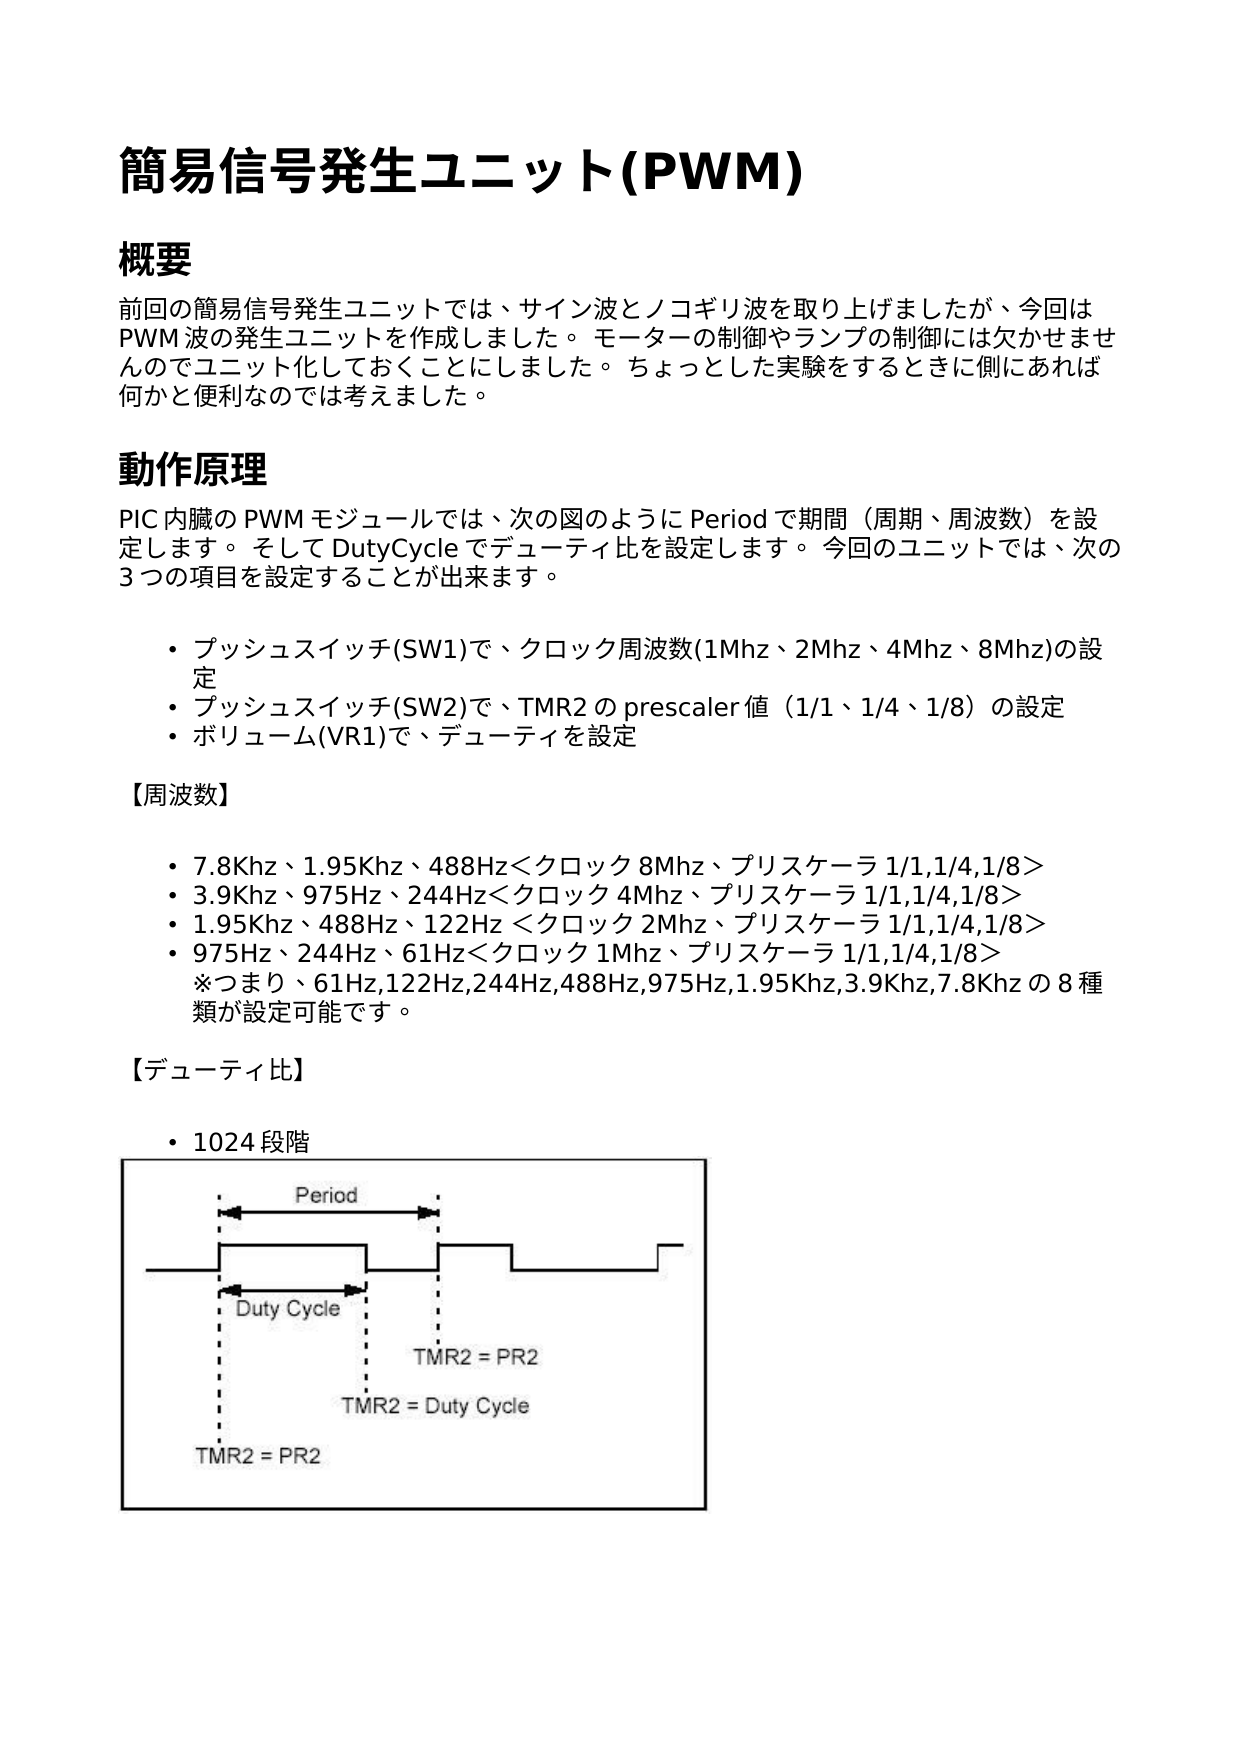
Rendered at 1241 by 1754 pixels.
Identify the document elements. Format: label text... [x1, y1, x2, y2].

text PIC内臓のPWMモジュールでは、次の図のようにPeriodで期間（周期、周波数）を設定します。 そしてDutyCycleでデューティ比を設定します。 今回のユニットでは、次の3つの項目を設定することが出来ます。 [118, 505, 1122, 593]
text 【デューティ比】 [118, 1057, 1122, 1086]
list 975Hz、244Hz、61Hz＜クロック1Mhz、プリスケーラ1/1,1/4,1/8＞ ※つまり、61Hz,122Hz,244Hz,488Hz,975Hz,1.95Khz,3.9Khz,7.8Khzの8種類が設定可能です。 [177, 939, 1122, 1027]
subtitle 簡易信号発生ユニット(PWM) [118, 143, 1122, 201]
list 1024段階 [177, 1128, 1122, 1157]
list 1.95Khz、488Hz、122Hz ＜クロック2Mhz、プリスケーラ1/1,1/4,1/8＞ [177, 910, 1122, 939]
list 3.9Khz、975Hz、244Hz＜クロック4Mhz、プリスケーラ1/1,1/4,1/8＞ [177, 881, 1122, 910]
list プッシュスイッチ(SW1)で、クロック周波数(1Mhz、2Mhz、4Mhz、8Mhz)の設定 [177, 635, 1122, 693]
subtitle 概要 [118, 239, 1122, 282]
text 前回の簡易信号発生ユニットでは、サイン波とノコギリ波を取り上げましたが、今回はPWM波の発生ユニットを作成しました。 モーターの制御やランプの制御には欠かせませんのでユニット化しておくことにしました。 ちょっとした実験をするときに側にあれば何かと便利なのでは考えました。 [118, 295, 1122, 412]
list プッシュスイッチ(SW2)で、TMR2のprescaler値（1/1、1/4、1/8）の設定 [177, 693, 1122, 722]
picture [118, 1156, 712, 1514]
list 7.8Khz、1.95Khz、488Hz＜クロック8Mhz、プリスケーラ1/1,1/4,1/8＞ [177, 852, 1122, 881]
list ボリューム(VR1)で、デューティを設定 [177, 722, 1122, 751]
text 【周波数】 [118, 781, 1122, 810]
subtitle 動作原理 [118, 449, 1122, 493]
